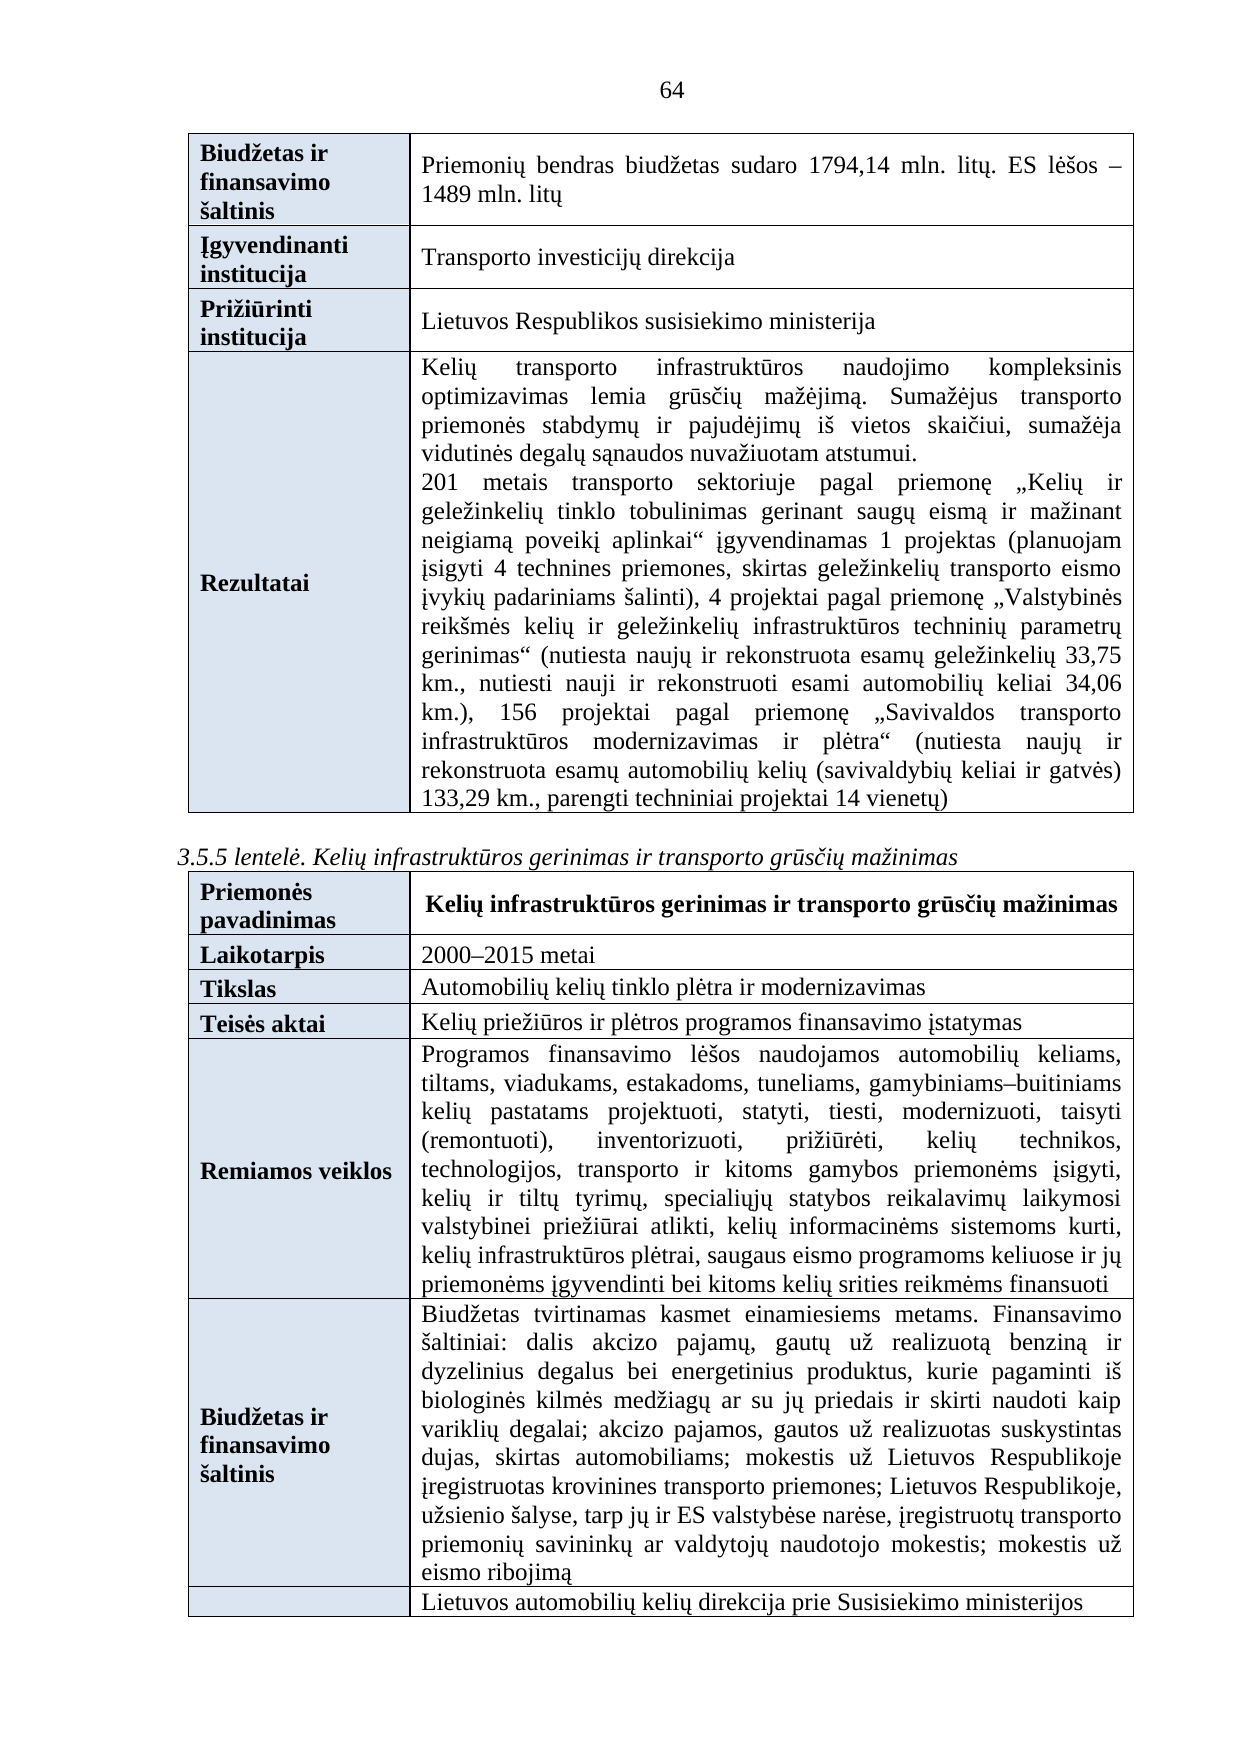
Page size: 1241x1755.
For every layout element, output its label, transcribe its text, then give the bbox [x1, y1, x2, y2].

table_cell Kelių transporto infrastruktūros naudojimo kompleksinis optimizavimas lemia grūsčių mažėjimą. Sumažėjus transporto priemonės stabdymų ir pajudėjimų iš vietos skaičiui, sumažėja vidutinės degalų sąnaudos nuvažiuotam atstumui. 201 metais transporto sektoriuje pagal priemonę „Kelių ir geležinkelių tinklo tobulinimas gerinant saugų eismą ir mažinant neigiamą poveikį aplinkai“ įgyvendinamas 1 projektas (planuojam įsigyti 4 technines priemones, skirtas geležinkelių transporto eismo įvykių padariniams šalinti), 4 projektai pagal priemonę „Valstybinės reikšmės kelių ir geležinkelių infrastruktūros techninių parametrų gerinimas“ (nutiesta naujų ir rekonstruota esamų geležinkelių 33,75 km., nutiesti nauji ir rekonstruoti esami automobilių keliai 34,06 km.), 156 projektai pagal priemonę „Savivaldos transporto infrastruktūros modernizavimas ir plėtra“ (nutiesta naujų ir rekonstruota esamų automobilių kelių (savivaldybių keliai ir gatvės) 133,29 km., parengti techniniai projektai 14 vienetų) [411, 352, 1133, 812]
table_cell Transporto investicijų direkcija [411, 226, 1133, 288]
table_cell Kelių priežiūros ir plėtros programos finansavimo įstatymas [411, 1004, 1133, 1038]
text 3.5.5 lentelė. Kelių infrastruktūros gerinimas ir transporto grūsčių mažinimas [177, 842, 1166, 871]
table_cell Lietuvos Respublikos susisiekimo ministerija [411, 289, 1133, 351]
table_header Priemonės pavadinimas [189, 872, 409, 934]
table_cell Lietuvos automobilių kelių direkcija prie Susisiekimo ministerijos [411, 1587, 1133, 1616]
table_cell Rezultatai [189, 352, 409, 812]
table_cell [189, 1587, 409, 1616]
table_cell Priemonių bendras biudžetas sudaro 1794,14 mln. litų. ES lėšos – 1489 mln. litų [411, 134, 1133, 224]
table_cell Biudžetas ir finansavimo šaltinis [189, 134, 409, 224]
table_cell Remiamos veiklos [189, 1039, 409, 1298]
table_header Kelių infrastruktūros gerinimas ir transporto grūsčių mažinimas [411, 872, 1133, 934]
table_cell Laikotarpis [189, 935, 409, 969]
table_cell Programos finansavimo lėšos naudojamos automobilių keliams, tiltams, viadukams, estakadoms, tuneliams, gamybiniams–buitiniams kelių pastatams projektuoti, statyti, tiesti, modernizuoti, taisyti (remontuoti), inventorizuoti, prižiūrėti, kelių technikos, technologijos, transporto ir kitoms gamybos priemonėms įsigyti, kelių ir tiltų tyrimų, specialiųjų statybos reikalavimų laikymosi valstybinei priežiūrai atlikti, kelių informacinėms sistemoms kurti, kelių infrastruktūros plėtrai, saugaus eismo programoms keliuose ir jų priemonėms įgyvendinti bei kitoms kelių srities reikmėms finansuoti [411, 1039, 1133, 1298]
table_cell Tikslas [189, 970, 409, 1003]
table_cell Automobilių kelių tinklo plėtra ir modernizavimas [411, 970, 1133, 1003]
table_cell Biudžetas ir finansavimo šaltinis [189, 1299, 409, 1586]
table_cell 2000–2015 metai [411, 935, 1133, 969]
table_cell Įgyvendinanti institucija [189, 226, 409, 288]
table_cell Prižiūrinti institucija [189, 289, 409, 351]
table_cell Biudžetas tvirtinamas kasmet einamiesiems metams. Finansavimo šaltiniai: dalis akcizo pajamų, gautų už realizuotą benziną ir dyzelinius degalus bei energetinius produktus, kurie pagaminti iš biologinės kilmės medžiagų ar su jų priedais ir skirti naudoti kaip variklių degalai; akcizo pajamos, gautos už realizuotas suskystintas dujas, skirtas automobiliams; mokestis už Lietuvos Respublikoje įregistruotas krovinines transporto priemones; Lietuvos Respublikoje, užsienio šalyse, tarp jų ir ES valstybėse narėse, įregistruotų transporto priemonių savininkų ar valdytojų naudotojo mokestis; mokestis už eismo ribojimą [411, 1299, 1133, 1586]
table_cell Teisės aktai [189, 1004, 409, 1038]
